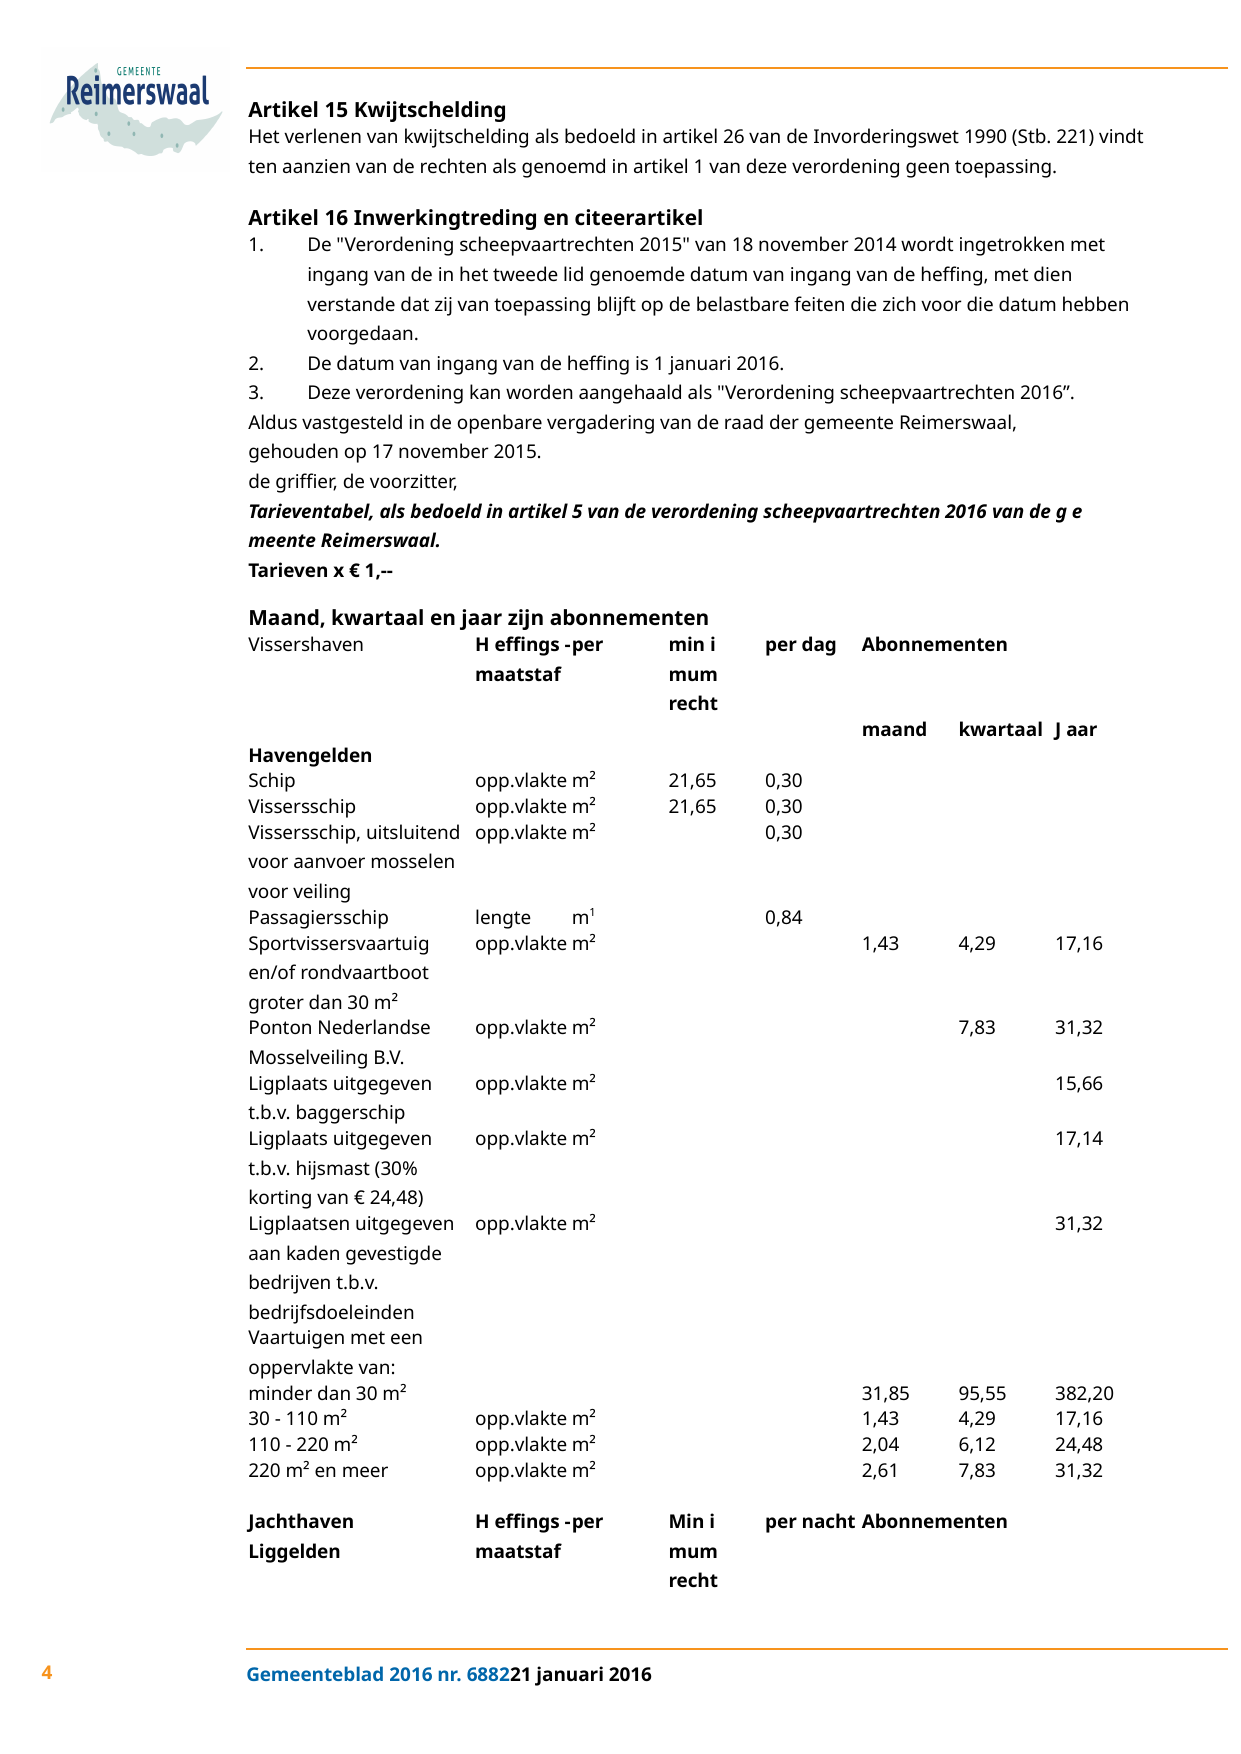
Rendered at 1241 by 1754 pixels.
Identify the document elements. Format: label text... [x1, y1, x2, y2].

table_cell [765, 1431, 862, 1457]
table_cell [765, 930, 862, 1014]
table_cell m² [572, 793, 668, 819]
table_cell kwartaal [958, 716, 1055, 742]
table_cell [765, 1210, 862, 1324]
table_cell m² [572, 930, 668, 1014]
table_cell Sportvissersvaartuig en/of rondvaartboot groter dan 30 m² [248, 930, 475, 1014]
text Artikel 15 Kwijtschelding [248, 95, 1152, 123]
table_cell 95,55 [958, 1380, 1055, 1406]
table_cell [378, 1483, 572, 1508]
table_cell opp.vlakte [475, 1015, 572, 1070]
table_cell 21,65 [668, 768, 765, 793]
text Tarieven x € 1,-- [248, 557, 1152, 583]
table_cell [958, 1483, 1055, 1508]
table_cell m² [572, 1431, 668, 1457]
table_cell [862, 1125, 958, 1210]
table_cell minder dan 30 m² [248, 1380, 475, 1406]
table_cell Jachthaven Liggelden [248, 1509, 475, 1593]
table_cell [765, 716, 862, 742]
table_cell 4,29 [958, 930, 1055, 1014]
table_cell m² [572, 1015, 668, 1070]
table_cell 30 - 110 m² [248, 1406, 475, 1431]
table_cell 382,20 [1055, 1380, 1152, 1406]
text Artikel 16 Inwerkingtreding en citeerartikel [248, 203, 1152, 232]
table_cell [248, 1483, 378, 1508]
table_cell [572, 1325, 668, 1380]
table_cell 31,85 [862, 1380, 958, 1406]
table_cell Ligplaatsen uitgegeven aan kaden gevestigde bedrijven t.b.v. bedrijfsdoeleinden [248, 1210, 475, 1324]
table_cell [668, 1457, 765, 1483]
table_cell 0,30 [765, 768, 862, 793]
table_cell opp.vlakte [475, 1210, 572, 1324]
table_cell opp.vlakte [475, 1406, 572, 1431]
text Aldus vastgesteld in de openbare vergadering van de raad der gemeente Reimerswaal, [248, 409, 1152, 435]
table_cell opp.vlakte [475, 768, 572, 793]
table_cell [862, 768, 958, 793]
list Deze verordening kan worden aangehaald als "Verordening scheepvaartrechten 2016”. [248, 379, 1152, 405]
table_cell [765, 1015, 862, 1070]
text de griffier, de voorzitter, [248, 468, 1152, 494]
table_cell m² [572, 1125, 668, 1210]
table_cell [1055, 819, 1152, 904]
table_cell [668, 1431, 765, 1457]
table_cell Vissersschip [248, 793, 475, 819]
table_cell [862, 793, 958, 819]
table_cell [862, 1070, 958, 1125]
table_cell [1055, 742, 1152, 768]
table_cell [1055, 1483, 1152, 1508]
table_header min i mum recht [668, 631, 765, 716]
table_cell opp.vlakte [475, 1070, 572, 1125]
table_cell 1,43 [862, 930, 958, 1014]
table_cell [1055, 793, 1152, 819]
table_cell m² [572, 1210, 668, 1324]
table_cell 17,16 [1055, 930, 1152, 1014]
table_cell [475, 1380, 572, 1406]
table_cell opp.vlakte [475, 930, 572, 1014]
table_cell 6,12 [958, 1431, 1055, 1457]
table_cell [572, 1380, 668, 1406]
table_cell opp.vlakte [475, 793, 572, 819]
table_cell [862, 1325, 958, 1380]
table_cell [475, 1325, 572, 1380]
text Tarieventabel, als bedoeld in artikel 5 van de verordening scheepvaartrechten 2016 van de g e meente Reimerswaal. [248, 498, 1152, 553]
table_cell [1055, 904, 1152, 930]
table_cell [765, 1457, 862, 1483]
table_header Abonnementen [862, 631, 1152, 716]
table_header H effings - maatstaf [475, 631, 572, 716]
table_cell [668, 819, 765, 904]
table_cell [958, 1125, 1055, 1210]
table_cell Passagiersschip [248, 904, 475, 930]
table_cell 0,30 [765, 819, 862, 904]
table_cell H effings - maatstaf [475, 1509, 572, 1593]
table_cell 15,66 [1055, 1070, 1152, 1125]
text Maand, kwartaal en jaar zijn abonnementen [248, 603, 1152, 631]
table_cell [668, 1380, 765, 1406]
table_cell m² [572, 1070, 668, 1125]
table_cell 0,84 [765, 904, 862, 930]
table_header Vissershaven [248, 631, 475, 716]
table_cell [958, 793, 1055, 819]
table_cell [475, 716, 572, 742]
table_cell [862, 1483, 958, 1508]
table_cell lengte [475, 904, 572, 930]
table_cell opp.vlakte [475, 1431, 572, 1457]
table_cell opp.vlakte [475, 1125, 572, 1210]
text gehouden op 17 november 2015. [248, 439, 1152, 464]
table_cell 7,83 [958, 1457, 1055, 1483]
table_cell [1055, 1325, 1152, 1380]
table_cell 4,29 [958, 1406, 1055, 1431]
table_cell Min i mum recht [668, 1509, 765, 1593]
table_cell [862, 1210, 958, 1324]
table_cell 110 - 220 m² [248, 1431, 475, 1457]
table_cell 17,14 [1055, 1125, 1152, 1210]
list De datum van ingang van de heffing is 1 januari 2016. [248, 350, 1152, 376]
table_cell J aar [1055, 716, 1152, 742]
table_cell [765, 1325, 862, 1380]
table_cell [1055, 768, 1152, 793]
table_cell [572, 742, 668, 768]
table_cell Havengelden [248, 742, 475, 768]
table_cell [668, 1210, 765, 1324]
table_cell [862, 819, 958, 904]
table_cell [668, 904, 765, 930]
table_cell [958, 1210, 1055, 1324]
table_cell 21,65 [668, 793, 765, 819]
table_cell [668, 1125, 765, 1210]
table_cell [958, 1070, 1055, 1125]
table_cell 220 m² en meer [248, 1457, 475, 1483]
table_cell per [572, 1509, 668, 1593]
table_cell m1 [572, 904, 668, 930]
table_cell [668, 1070, 765, 1125]
table_cell Vaartuigen met een oppervlakte van: [248, 1325, 475, 1380]
table_cell m² [572, 1457, 668, 1483]
table_cell 31,32 [1055, 1457, 1152, 1483]
table_cell per nacht [765, 1509, 862, 1593]
table_cell Ligplaats uitgegeven t.b.v. hijsmast (30% korting van € 24,48) [248, 1125, 475, 1210]
table_cell 24,48 [1055, 1431, 1152, 1457]
table_cell Ponton Nederlandse Mosselveiling B.V. [248, 1015, 475, 1070]
table_cell [958, 742, 1055, 768]
table_cell 2,61 [862, 1457, 958, 1483]
table_cell [668, 742, 765, 768]
picture [41, 47, 231, 172]
table_cell Ligplaats uitgegeven t.b.v. baggerschip [248, 1070, 475, 1125]
table_cell [958, 768, 1055, 793]
table_cell 1,43 [862, 1406, 958, 1431]
table_cell maand [862, 716, 958, 742]
table_cell Schip [248, 768, 475, 793]
table_header per [572, 631, 668, 716]
table_cell m² [572, 768, 668, 793]
table_cell [958, 904, 1055, 930]
table_cell m² [572, 1406, 668, 1431]
table_cell [958, 1325, 1055, 1380]
table_cell 31,32 [1055, 1015, 1152, 1070]
table_cell [765, 1406, 862, 1431]
list De "Verordening scheepvaartrechten 2015" van 18 november 2014 wordt ingetrokken met ingang van de in het tweede lid genoemde datum van ingang van de heffing, met dien verstande dat zij van toepassing blijft op de belastbare feiten die zich voor die datum hebben voorgedaan. [248, 232, 1152, 346]
table_cell 0,30 [765, 793, 862, 819]
table_cell [765, 742, 862, 768]
table_cell [862, 742, 958, 768]
table_cell [248, 716, 475, 742]
table_cell [668, 716, 765, 742]
text Het verlenen van kwijtschelding als bedoeld in artikel 26 van de Invorderingswet 1990 (Stb. 221) vindt ten aanzien van de rechten als genoemd in artikel 1 van deze verordening geen toepassing. [248, 123, 1152, 178]
table_cell opp.vlakte [475, 819, 572, 904]
table_cell [765, 1125, 862, 1210]
table_cell [668, 1406, 765, 1431]
table_cell Vissersschip, uitsluitend voor aanvoer mosselen voor veiling [248, 819, 475, 904]
table_cell 17,16 [1055, 1406, 1152, 1431]
table_cell [572, 716, 668, 742]
table_cell opp.vlakte [475, 1457, 572, 1483]
table_cell [668, 1325, 765, 1380]
table_cell [475, 742, 572, 768]
table_cell [862, 1015, 958, 1070]
table_cell [668, 930, 765, 1014]
table_cell 2,04 [862, 1431, 958, 1457]
table_cell 7,83 [958, 1015, 1055, 1070]
table_cell 31,32 [1055, 1210, 1152, 1324]
table_cell [862, 904, 958, 930]
table_cell [668, 1015, 765, 1070]
table_cell [765, 1070, 862, 1125]
table_cell Abonnementen [862, 1509, 1152, 1593]
table_header per dag [765, 631, 862, 716]
table_cell m² [572, 819, 668, 904]
table_cell [765, 1380, 862, 1406]
table_cell [572, 1483, 862, 1508]
table_cell [958, 819, 1055, 904]
